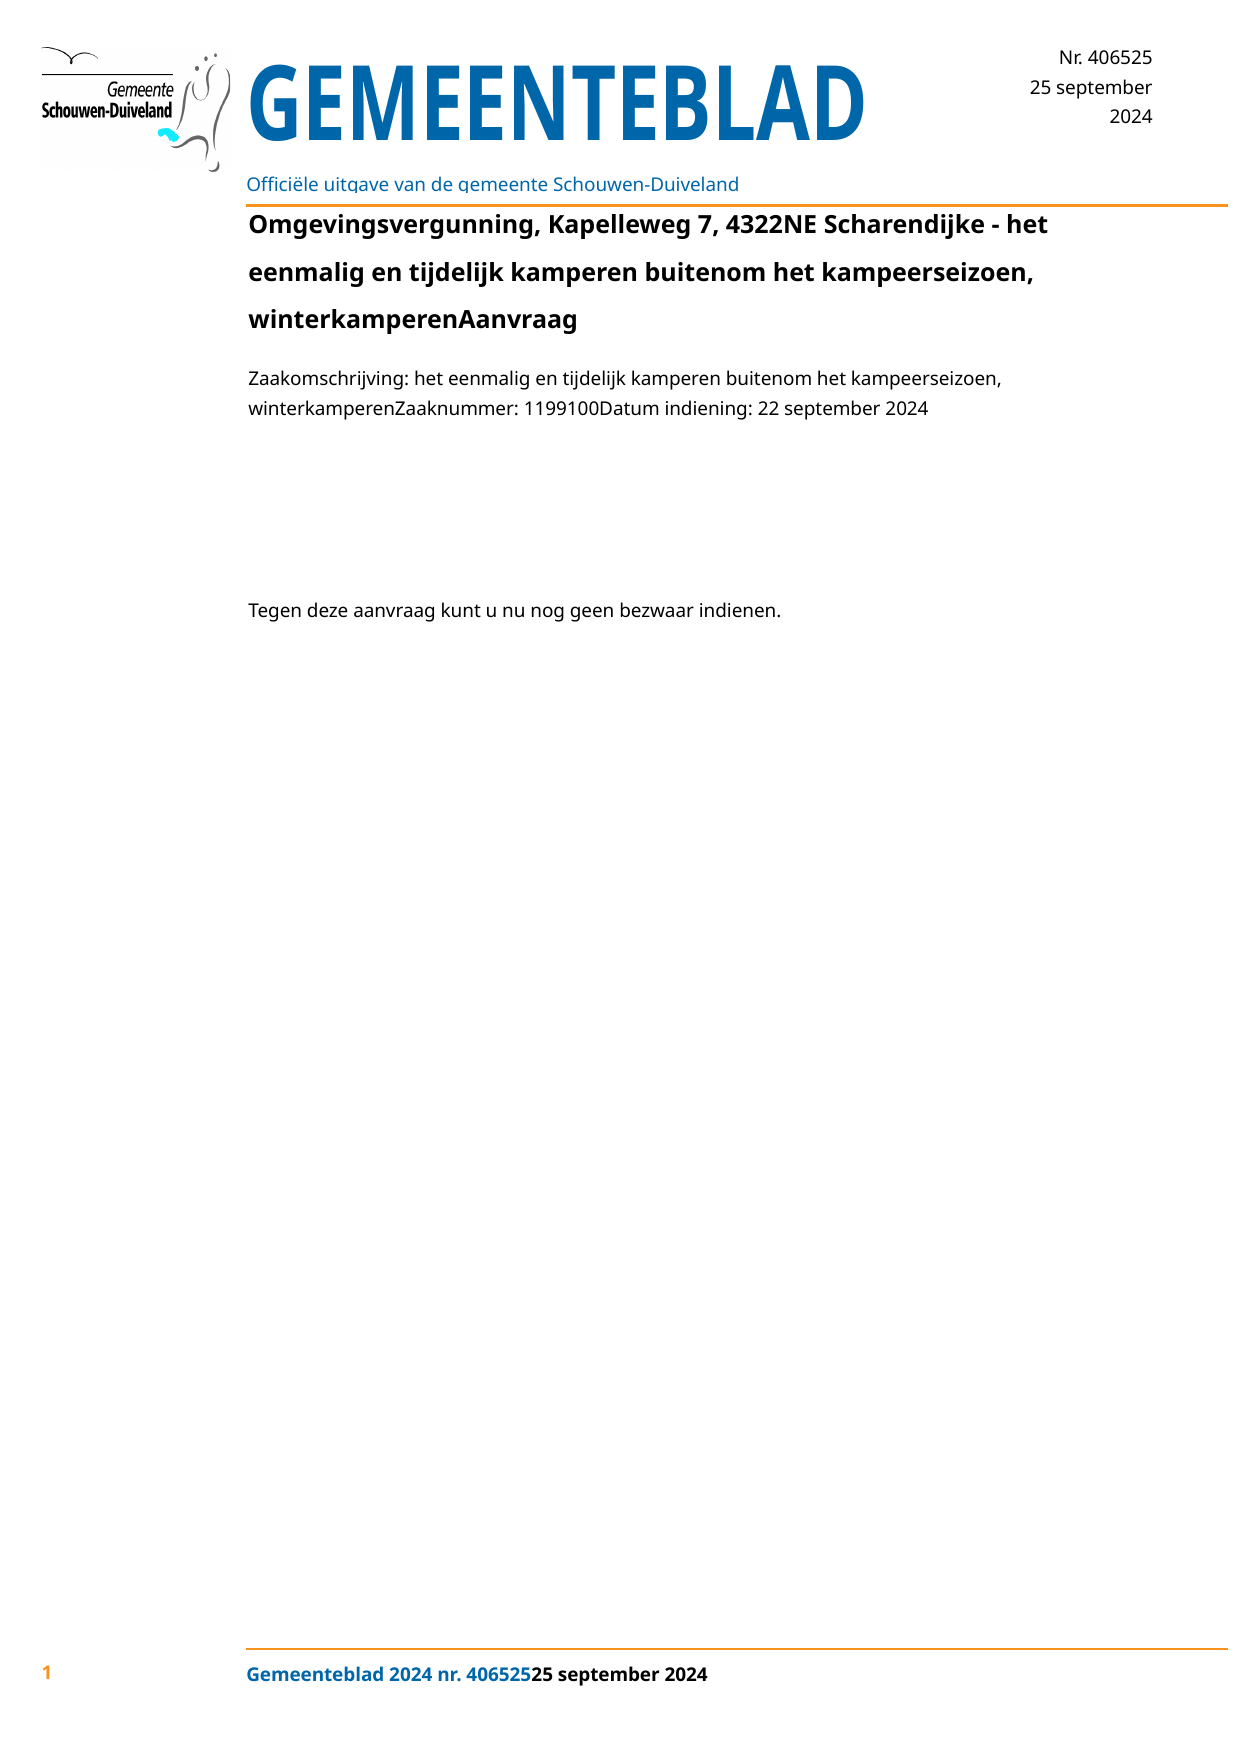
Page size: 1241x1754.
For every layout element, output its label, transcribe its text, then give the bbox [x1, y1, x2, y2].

text Tegen deze aanvraag kunt u nu nog geen bezwaar indienen. [248, 597, 1152, 622]
picture [41, 47, 231, 172]
text Omgevingsvergunning, Kapelleweg 7, 4322NE Scharendijke - het eenmalig en tijdelijk kamperen buitenom het kampeerseizoen, winterkamperenAanvraag [248, 207, 1152, 336]
text Zaakomschrijving: het eenmalig en tijdelijk kamperen buitenom het kampeerseizoen, winterkamperenZaaknummer: 1199100Datum indiening: 22 september 2024 [248, 366, 1152, 421]
